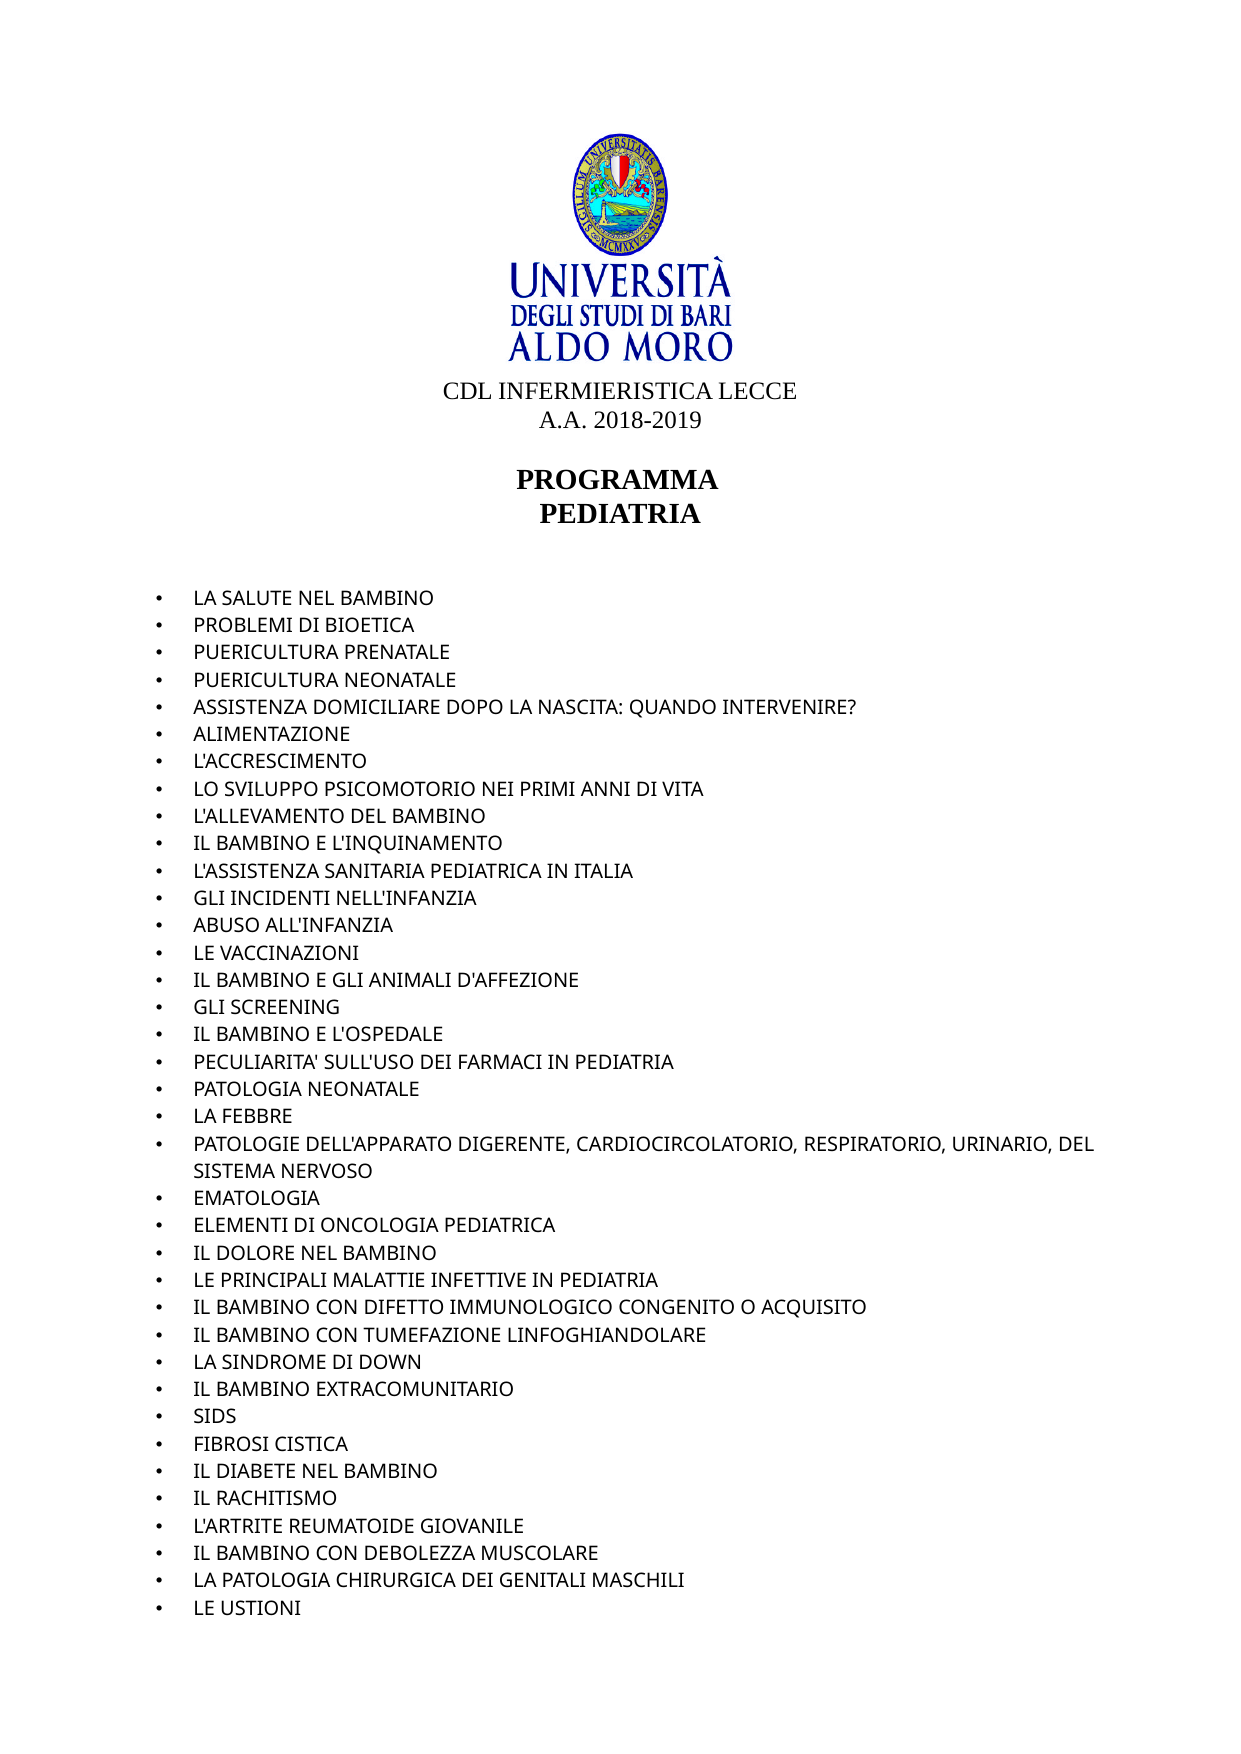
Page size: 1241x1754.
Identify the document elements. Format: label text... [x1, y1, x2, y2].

text A.A. 2018-2019 [118, 405, 1122, 433]
list LA FEBBRE [156, 1102, 1122, 1130]
list PROBLEMI DI BIOETICA [156, 611, 1122, 638]
list IL BAMBINO CON TUMEFAZIONE LINFOGHIANDOLARE [156, 1321, 1122, 1348]
list LE PRINCIPALI MALATTIE INFETTIVE IN PEDIATRIA [156, 1266, 1122, 1293]
list SIDS [156, 1403, 1122, 1430]
list EMATOLOGIA [156, 1184, 1122, 1212]
list LA SALUTE NEL BAMBINO [156, 584, 1122, 611]
list IL BAMBINO CON DIFETTO IMMUNOLOGICO CONGENITO O ACQUISITO [156, 1293, 1122, 1321]
list IL BAMBINO E L'INQUINAMENTO [156, 829, 1122, 857]
list L'ACCRESCIMENTO [156, 748, 1122, 775]
list ASSISTENZA DOMICILIARE DOPO LA NASCITA: QUANDO INTERVENIRE? [156, 693, 1122, 720]
list IL DIABETE NEL BAMBINO [156, 1457, 1122, 1484]
list IL RACHITISMO [156, 1484, 1122, 1512]
list GLI INCIDENTI NELL'INFANZIA [156, 884, 1122, 911]
list PATOLOGIE DELL'APPARATO DIGERENTE, CARDIOCIRCOLATORIO, RESPIRATORIO, URINARIO, DEL SISTEMA NERVOSO [156, 1130, 1122, 1184]
text PROGRAMMA [118, 462, 1122, 496]
list FIBROSI CISTICA [156, 1430, 1122, 1457]
list GLI SCREENING [156, 993, 1122, 1021]
list PUERICULTURA NEONATALE [156, 666, 1122, 693]
list LE USTIONI [156, 1594, 1122, 1621]
list LA PATOLOGIA CHIRURGICA DEI GENITALI MASCHILI [156, 1566, 1122, 1594]
list PATOLOGIA NEONATALE [156, 1075, 1122, 1102]
list L'ALLEVAMENTO DEL BAMBINO [156, 802, 1122, 829]
list ABUSO ALL'INFANZIA [156, 911, 1122, 939]
list LO SVILUPPO PSICOMOTORIO NEI PRIMI ANNI DI VITA [156, 775, 1122, 802]
list PUERICULTURA PRENATALE [156, 638, 1122, 666]
list IL BAMBINO CON DEBOLEZZA MUSCOLARE [156, 1539, 1122, 1566]
text PEDIATRIA [118, 496, 1122, 529]
list IL BAMBINO EXTRACOMUNITARIO [156, 1375, 1122, 1403]
text CDL INFERMIERISTICA LECCE [118, 118, 1122, 405]
list L'ASSISTENZA SANITARIA PEDIATRICA IN ITALIA [156, 857, 1122, 884]
list LA SINDROME DI DOWN [156, 1348, 1122, 1375]
list IL BAMBINO E GLI ANIMALI D'AFFEZIONE [156, 966, 1122, 993]
list ALIMENTAZIONE [156, 720, 1122, 748]
list IL BAMBINO E L'OSPEDALE [156, 1021, 1122, 1048]
picture [495, 118, 745, 376]
list PECULIARITA' SULL'USO DEI FARMACI IN PEDIATRIA [156, 1048, 1122, 1075]
list LE VACCINAZIONI [156, 939, 1122, 966]
list IL DOLORE NEL BAMBINO [156, 1239, 1122, 1266]
list L'ARTRITE REUMATOIDE GIOVANILE [156, 1512, 1122, 1539]
list ELEMENTI DI ONCOLOGIA PEDIATRICA [156, 1212, 1122, 1239]
